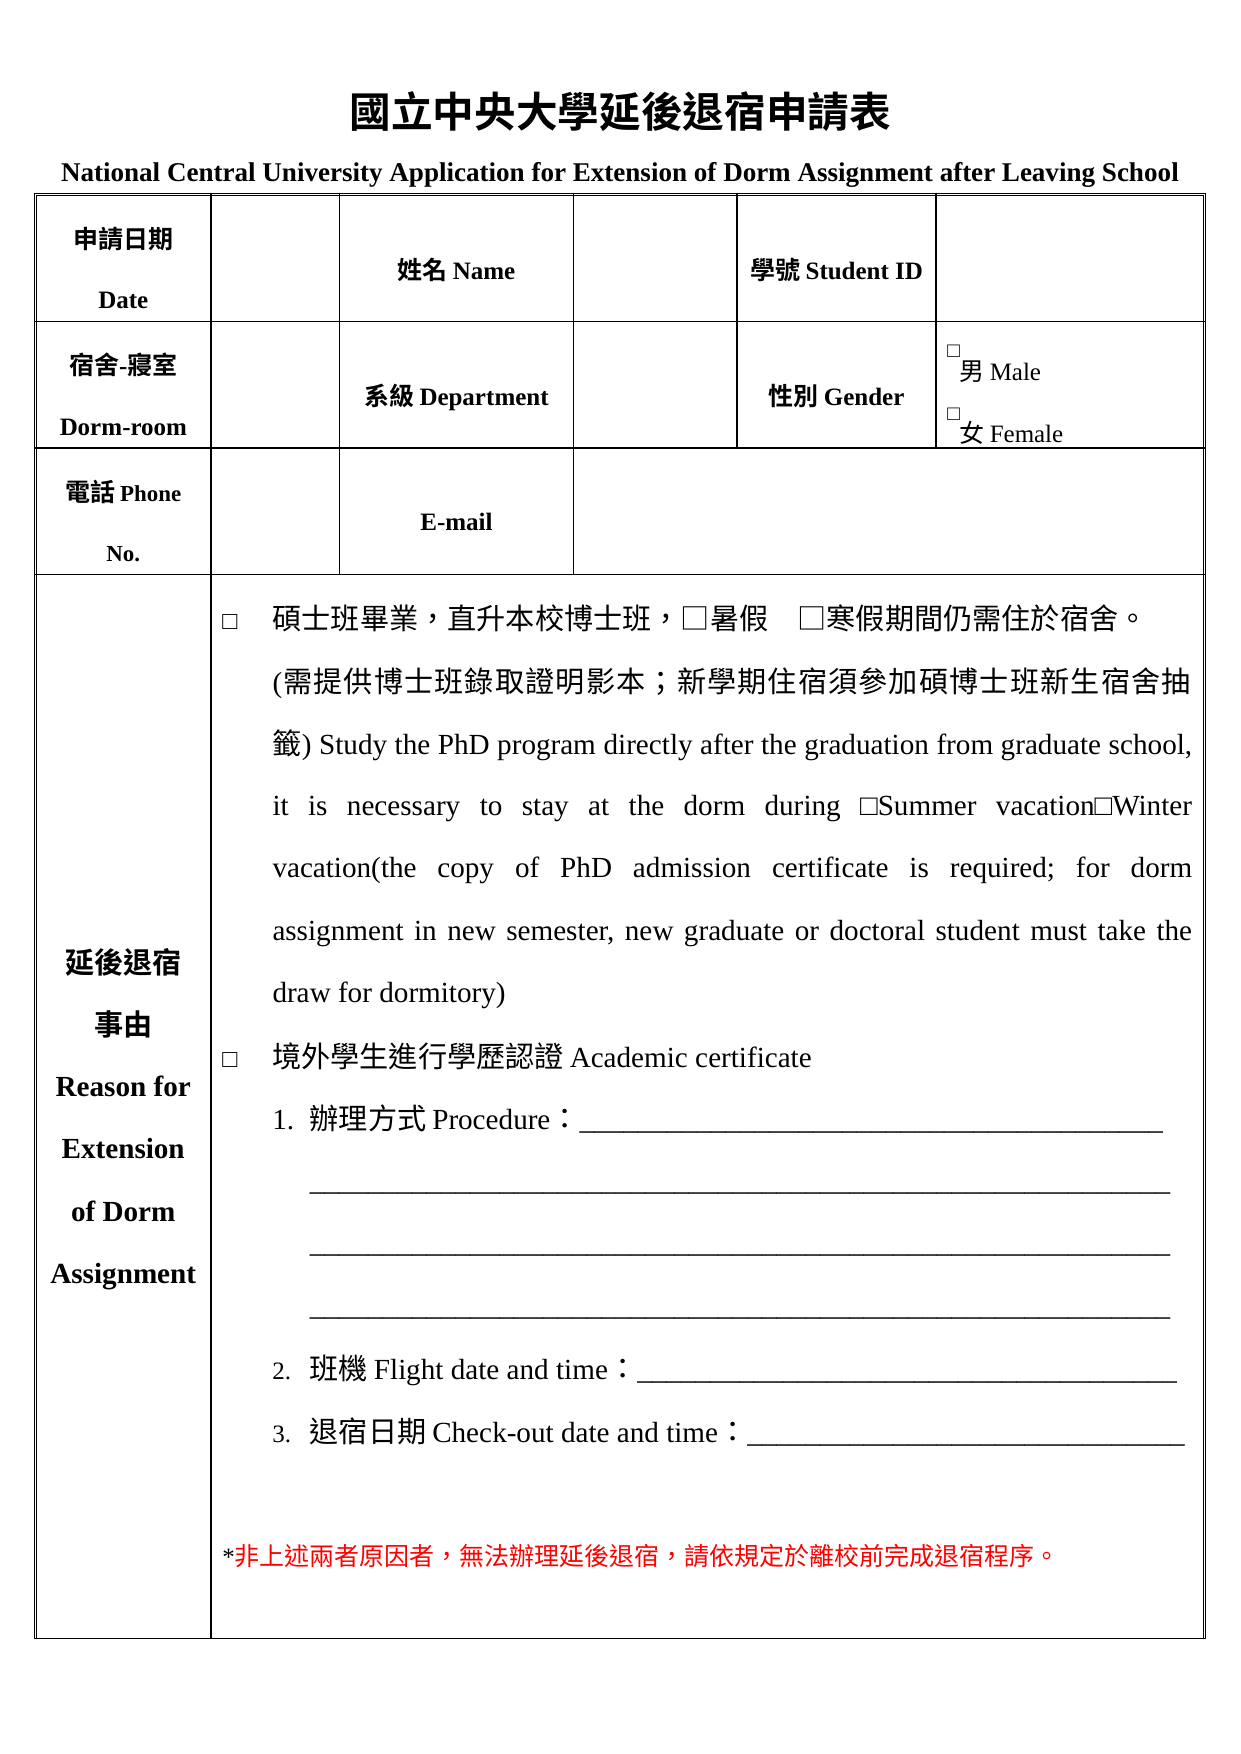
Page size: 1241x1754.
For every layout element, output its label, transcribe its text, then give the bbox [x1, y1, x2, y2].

table_header 姓名Name [340, 196, 573, 321]
table_cell □男Male □女Female [937, 322, 1203, 447]
text National Central University Application for Extension of Dorm Assignment after Leaving School [35, 130, 1205, 192]
table_header [574, 196, 736, 321]
table_cell [212, 322, 339, 447]
table_cell E-mail [340, 449, 573, 574]
table_header 學號Student ID [738, 196, 935, 321]
table_cell 系級Department [340, 322, 573, 447]
table_cell [574, 449, 1203, 574]
table_header [212, 196, 339, 321]
table_cell 延後退宿 事由 Reason for Extension of Dorm Assignment [37, 575, 210, 1638]
table_cell 電話Phone No. [37, 449, 210, 574]
table_cell [212, 449, 339, 574]
table_cell 碩士班畢業，直升本校博士班，□暑假 □寒假期間仍需住於宿舍。 (需提供博士班錄取證明影本；新學期住宿須參加碩博士班新生宿舍抽籤) Study the PhD program directly after the graduation from graduate school, it is necessary to stay at the dorm during □Summer vacation□Winter vacation(the copy of PhD admission certificate is required; for dorm assignment in new semester, new graduate or doctoral student must take the draw for dormitory) 境外學生進行學歷認證Academic certificate 辦理方式Procedure：________________________________________ ___________________________________________________________ ___________________________________________________________ ___________________________________________________________ 班機Flight date and time：_____________________________________ 退宿日期Check-out date and time：______________________________ *非上述兩者原因者，無法辦理延後退宿，請依規定於離校前完成退宿程序。 [212, 575, 1203, 1638]
table_cell [574, 322, 736, 447]
table_cell 性別Gender [738, 322, 935, 447]
table_header 申請日期Date [37, 196, 210, 321]
table_header [937, 196, 1203, 321]
text 國立中央大學延後退宿申請表 [35, 67, 1205, 130]
table_cell 宿舍-寢室 Dorm-room [37, 322, 210, 447]
